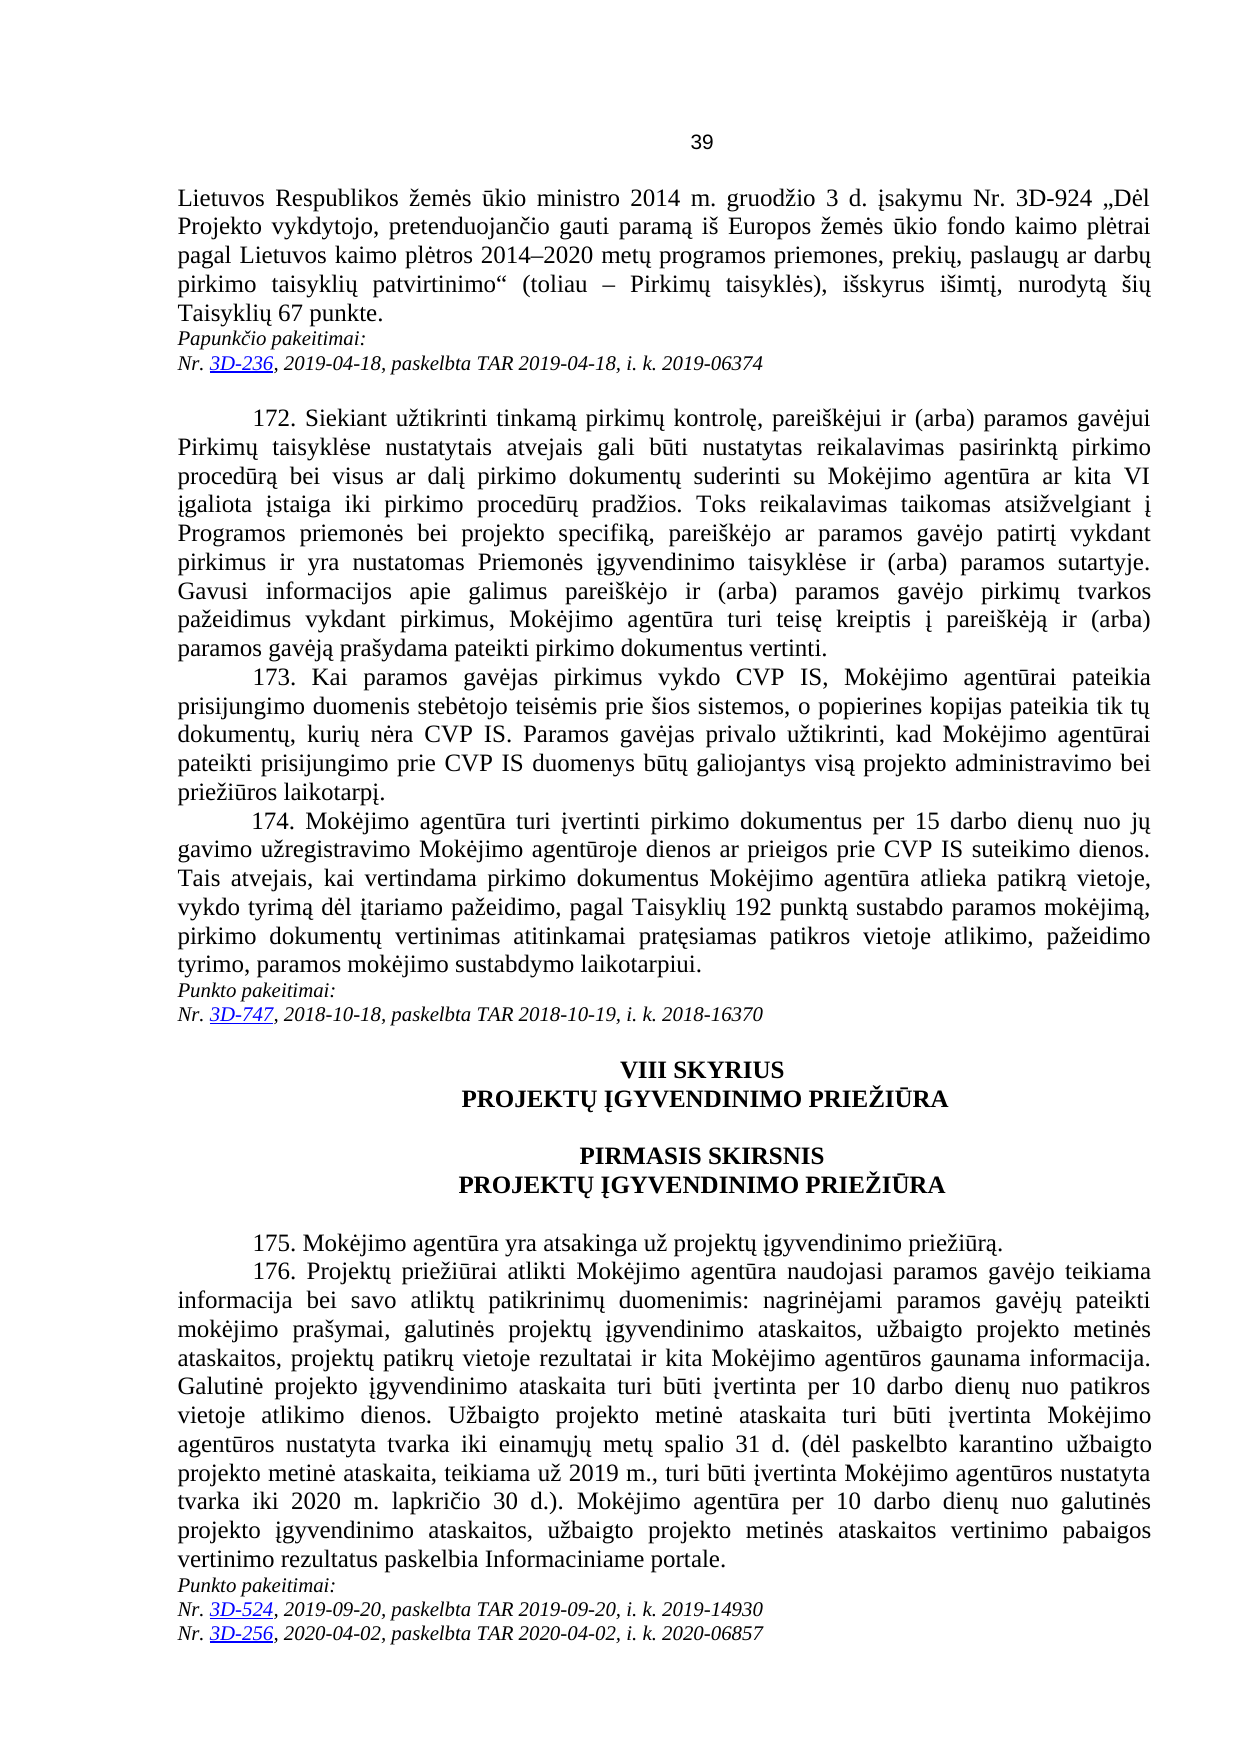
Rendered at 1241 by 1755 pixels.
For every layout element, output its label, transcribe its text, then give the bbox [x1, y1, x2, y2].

text PIRMASIS SKIRSNIS [177, 1141, 1152, 1170]
text 173. Kai paramos gavėjas pirkimus vykdo CVP IS, Mokėjimo agentūrai pateikia prisijungimo duomenis stebėtojo teisėmis prie šios sistemos, o popierines kopijas pateikia tik tų dokumentų, kurių nėra CVP IS. Paramos gavėjas privalo užtikrinti, kad Mokėjimo agentūrai pateikti prisijungimo prie CVP IS duomenys būtų galiojantys visą projekto administravimo bei priežiūros laikotarpį. [177, 662, 1152, 806]
text Nr. 3D-256, 2020-04-02, paskelbta TAR 2020-04-02, i. k. 2020-06857 [177, 1621, 1152, 1645]
text PROJEKTŲ ĮGYVENDINIMO PRIEŽIŪRA [177, 1084, 1152, 1113]
text PROJEKTŲ ĮGYVENDINIMO PRIEŽIŪRA [177, 1170, 1152, 1199]
text VIII SKYRIUS [177, 1055, 1152, 1084]
text 175. Mokėjimo agentūra yra atsakinga už projektų įgyvendinimo priežiūrą. [177, 1228, 1152, 1256]
text Nr. 3D-524, 2019-09-20, paskelbta TAR 2019-09-20, i. k. 2019-14930 [177, 1597, 1152, 1621]
text Lietuvos Respublikos žemės ūkio ministro 2014 m. gruodžio 3 d. įsakymu Nr. 3D-924 „Dėl Projekto vykdytojo, pretenduojančio gauti paramą iš Europos žemės ūkio fondo kaimo plėtrai pagal Lietuvos kaimo plėtros 2014–2020 metų programos priemones, prekių, paslaugų ar darbų pirkimo taisyklių patvirtinimo“ (toliau – Pirkimų taisyklės), išskyrus išimtį, nurodytą šių Taisyklių 67 punkte. [177, 183, 1152, 326]
text 172. Siekiant užtikrinti tinkamą pirkimų kontrolę, pareiškėjui ir (arba) paramos gavėjui Pirkimų taisyklėse nustatytais atvejais gali būti nustatytas reikalavimas pasirinktą pirkimo procedūrą bei visus ar dalį pirkimo dokumentų suderinti su Mokėjimo agentūra ar kita VI įgaliota įstaiga iki pirkimo procedūrų pradžios. Toks reikalavimas taikomas atsižvelgiant į Programos priemonės bei projekto specifiką, pareiškėjo ar paramos gavėjo patirtį vykdant pirkimus ir yra nustatomas Priemonės įgyvendinimo taisyklėse ir (arba) paramos sutartyje. Gavusi informacijos apie galimus pareiškėjo ir (arba) paramos gavėjo pirkimų tvarkos pažeidimus vykdant pirkimus, Mokėjimo agentūra turi teisę kreiptis į pareiškėją ir (arba) paramos gavėją prašydama pateikti pirkimo dokumentus vertinti. [177, 403, 1152, 662]
text Punkto pakeitimai: [177, 1573, 1152, 1597]
text Nr. 3D-236, 2019-04-18, paskelbta TAR 2019-04-18, i. k. 2019-06374 [177, 350, 1152, 374]
text Nr. 3D-747, 2018-10-18, paskelbta TAR 2018-10-19, i. k. 2018-16370 [177, 1002, 1152, 1026]
text 174. Mokėjimo agentūra turi įvertinti pirkimo dokumentus per 15 darbo dienų nuo jų gavimo užregistravimo Mokėjimo agentūroje dienos ar prieigos prie CVP IS suteikimo dienos. Tais atvejais, kai vertindama pirkimo dokumentus Mokėjimo agentūra atlieka patikrą vietoje, vykdo tyrimą dėl įtariamo pažeidimo, pagal Taisyklių 192 punktą sustabdo paramos mokėjimą, pirkimo dokumentų vertinimas atitinkamai pratęsiamas patikros vietoje atlikimo, pažeidimo tyrimo, paramos mokėjimo sustabdymo laikotarpiui. [177, 806, 1152, 978]
text 176. Projektų priežiūrai atlikti Mokėjimo agentūra naudojasi paramos gavėjo teikiama informacija bei savo atliktų patikrinimų duomenimis: nagrinėjami paramos gavėjų pateikti mokėjimo prašymai, galutinės projektų įgyvendinimo ataskaitos, užbaigto projekto metinės ataskaitos, projektų patikrų vietoje rezultatai ir kita Mokėjimo agentūros gaunama informacija. Galutinė projekto įgyvendinimo ataskaita turi būti įvertinta per 10 darbo dienų nuo patikros vietoje atlikimo dienos. Užbaigto projekto metinė ataskaita turi būti įvertinta Mokėjimo agentūros nustatyta tvarka iki einamųjų metų spalio 31 d. (dėl paskelbto karantino užbaigto projekto metinė ataskaita, teikiama už 2019 m., turi būti įvertinta Mokėjimo agentūros nustatyta tvarka iki 2020 m. lapkričio 30 d.). Mokėjimo agentūra per 10 darbo dienų nuo galutinės projekto įgyvendinimo ataskaitos, užbaigto projekto metinės ataskaitos vertinimo pabaigos vertinimo rezultatus paskelbia Informaciniame portale. [177, 1256, 1152, 1573]
text Papunkčio pakeitimai: [177, 326, 1152, 350]
text Punkto pakeitimai: [177, 978, 1152, 1002]
